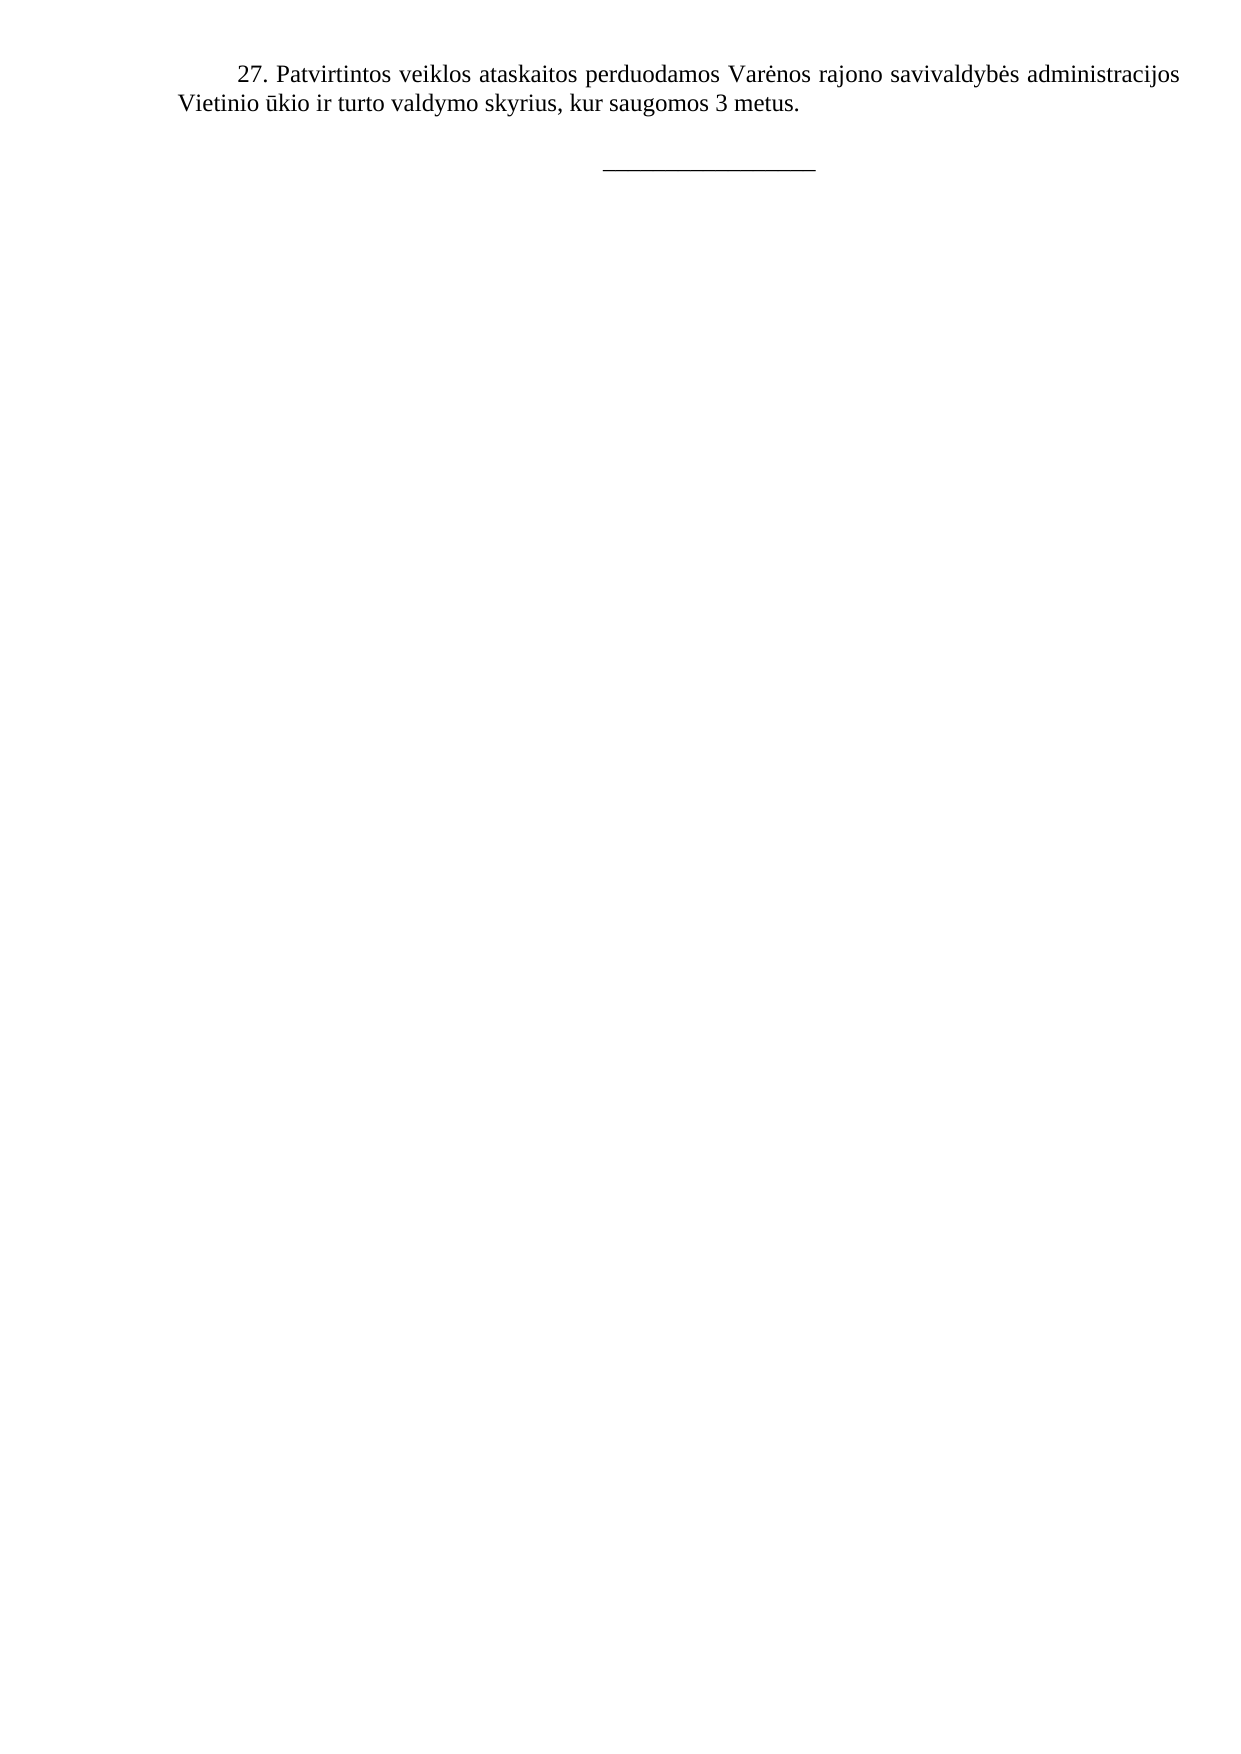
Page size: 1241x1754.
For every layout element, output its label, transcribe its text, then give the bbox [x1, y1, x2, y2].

text 27. Patvirtintos veiklos ataskaitos perduodamos Varėnos rajono savivaldybės administracijos Vietinio ūkio ir turto valdymo skyrius, kur saugomos 3 metus. [177, 59, 1181, 117]
text _________________ [177, 145, 1181, 174]
